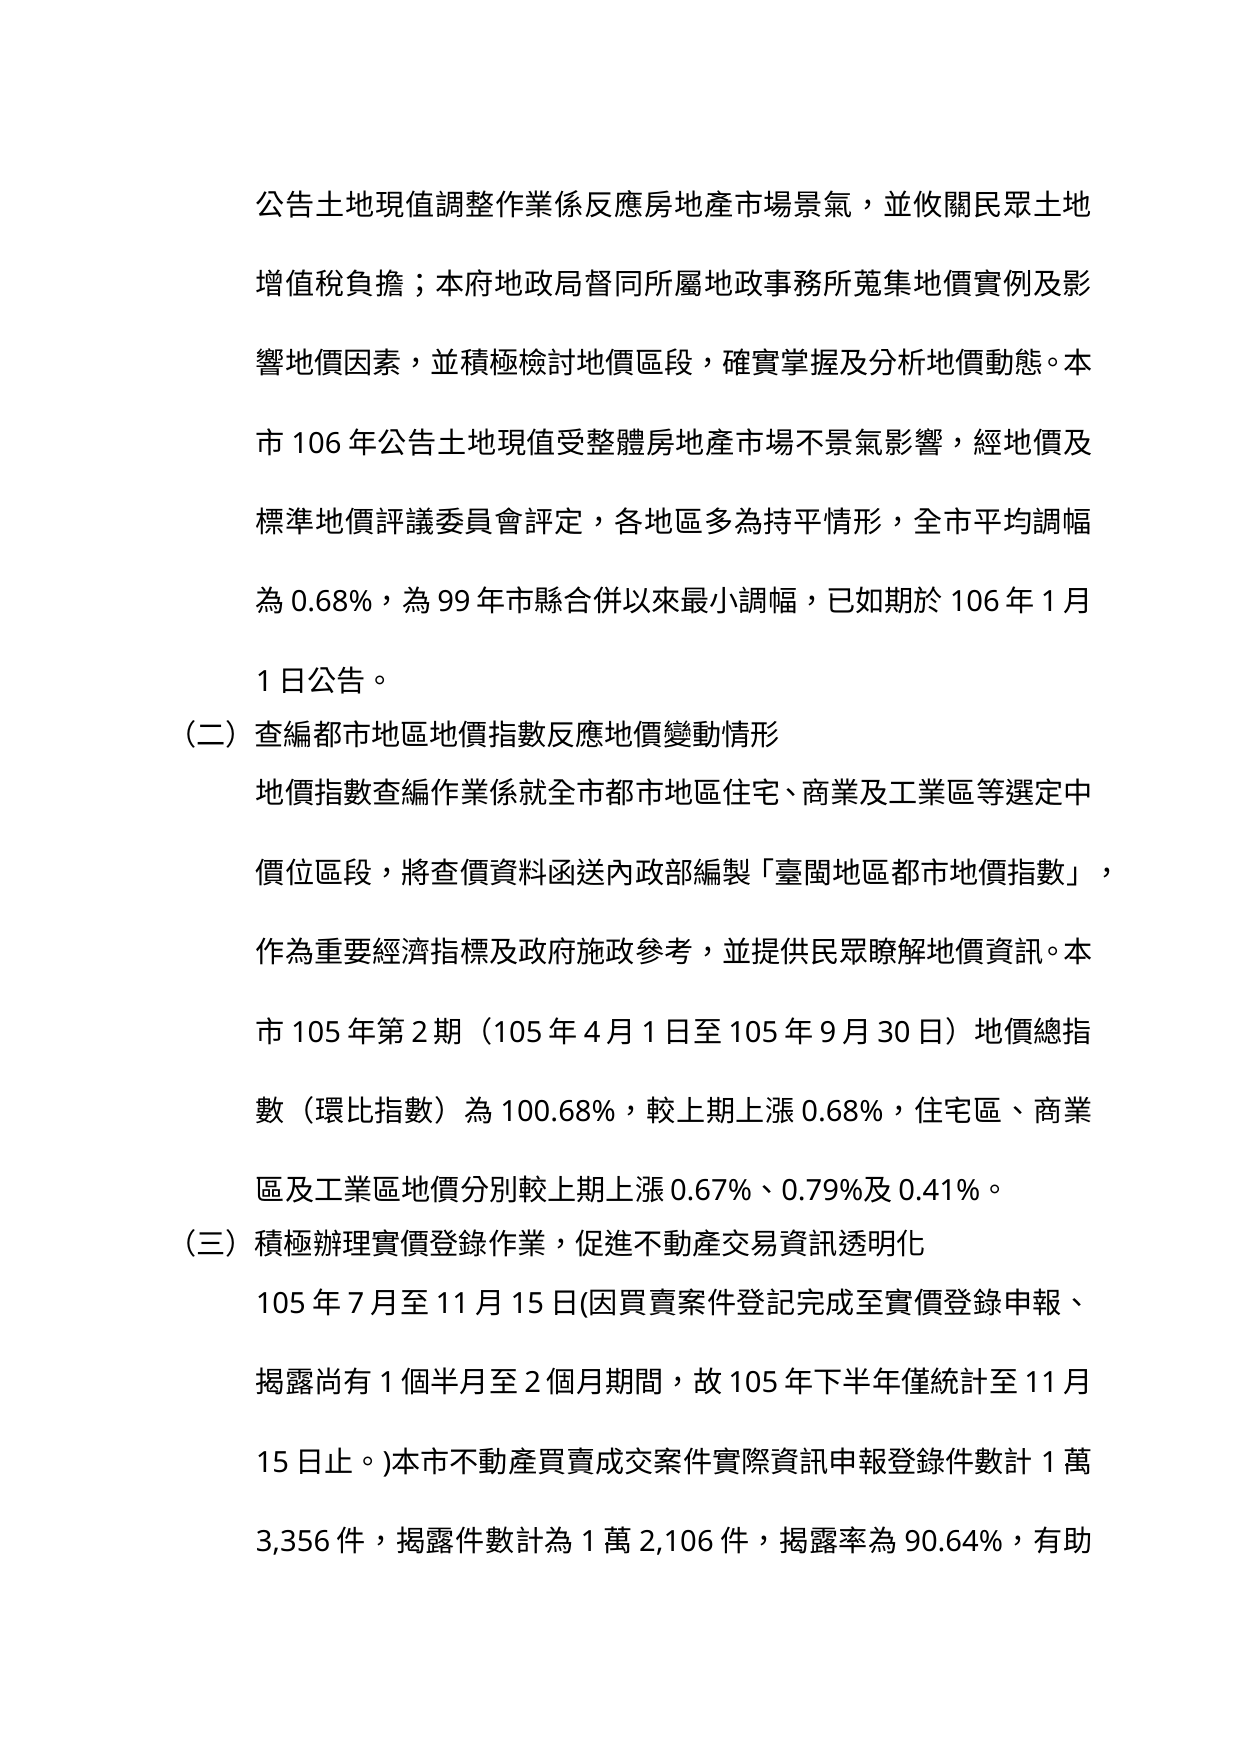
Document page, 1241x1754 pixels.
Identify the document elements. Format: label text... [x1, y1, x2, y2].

text （三）積極辦理實價登錄作業，促進不動產交易資訊透明化 [148, 1228, 1092, 1261]
text 公告土地現值調整作業係反應房地產市場景氣，並攸關民眾土地增值稅負擔；本府地政局督同所屬地政事務所蒐集地價實例及影響地價因素，並積極檢討地價區段，確實掌握及分析地價動態。本市106年公告土地現值受整體房地產市場不景氣影響，經地價及標準地價評議委員會評定，各地區多為持平情形，全市平均調幅為0.68%，為99年市縣合併以來最小調幅，已如期於106年1月1日公告。 [256, 163, 1092, 718]
text 地價指數查編作業係就全市都市地區住宅、商業及工業區等選定中價位區段，將查價資料函送內政部編製「臺閩地區都市地價指數」，作為重要經濟指標及政府施政參考，並提供民眾瞭解地價資訊。本市105年第2期（105年4月1日至105年9月30日）地價總指數（環比指數）為100.68%，較上期上漲0.68%，住宅區、商業區及工業區地價分別較上期上漲0.67%、0.79%及0.41%。 [256, 752, 1092, 1228]
text 105年7月至11月15日(因買賣案件登記完成至實價登錄申報、揭露尚有1個半月至2個月期間，故105年下半年僅統計至11月15日止。)本市不動產買賣成交案件實際資訊申報登錄件數計1萬3,356件，揭露件數計為1萬2,106件，揭露率為90.64%，有助 [256, 1261, 1092, 1579]
text （二）查編都市地區地價指數反應地價變動情形 [148, 718, 1092, 752]
